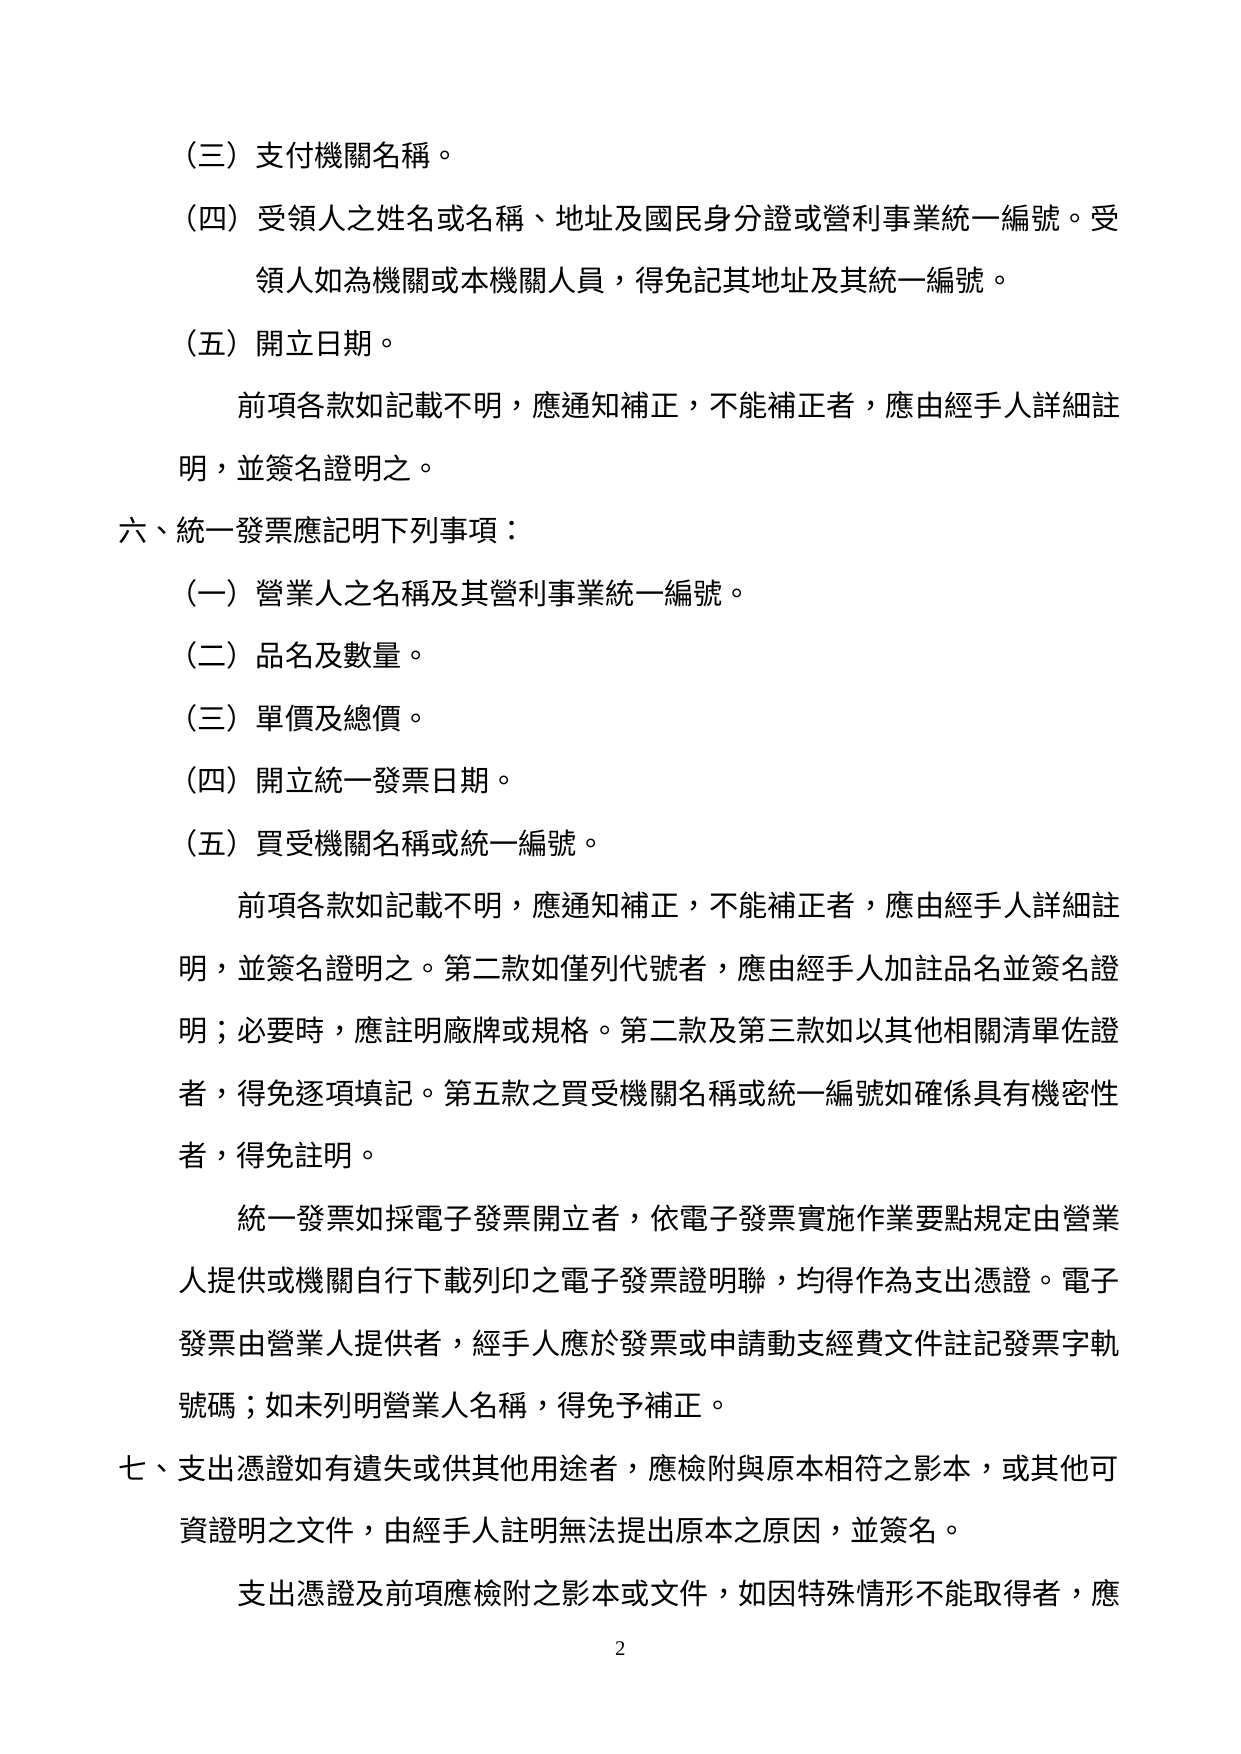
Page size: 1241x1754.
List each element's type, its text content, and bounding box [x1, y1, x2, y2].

list （四）開立統一發票日期。 [168, 737, 1122, 800]
list （一）營業人之名稱及其營利事業統一編號。 [168, 550, 1122, 612]
text 支出憑證及前項應檢附之影本或文件，如因特殊情形不能取得者，應 [178, 1550, 1122, 1612]
list （二）品名及數量。 [168, 612, 1122, 675]
text 前項各款如記載不明，應通知補正，不能補正者，應由經手人詳細註明，並簽名證明之。 [178, 362, 1122, 487]
text 前項各款如記載不明，應通知補正，不能補正者，應由經手人詳細註明，並簽名證明之。第二款如僅列代號者，應由經手人加註品名並簽名證明；必要時，應註明廠牌或規格。第二款及第三款如以其他相關清單佐證者，得免逐項填記。第五款之買受機關名稱或統一編號如確係具有機密性者，得免註明。 [178, 862, 1122, 1175]
list 六、統一發票應記明下列事項： [118, 487, 1122, 550]
list （五）開立日期。 [168, 300, 1122, 362]
text 統一發票如採電子發票開立者，依電子發票實施作業要點規定由營業人提供或機關自行下載列印之電子發票證明聯，均得作為支出憑證。電子發票由營業人提供者，經手人應於發票或申請動支經費文件註記發票字軌號碼；如未列明營業人名稱，得免予補正。 [178, 1175, 1122, 1425]
list （三）單價及總價。 [168, 675, 1122, 737]
list （四）受領人之姓名或名稱、地址及國民身分證或營利事業統一編號。受領人如為機關或本機關人員，得免記其地址及其統一編號。 [168, 175, 1122, 300]
text 七、支出憑證如有遺失或供其他用途者，應檢附與原本相符之影本，或其他可資證明之文件，由經手人註明無法提出原本之原因，並簽名。 [118, 1425, 1122, 1550]
list （三）支付機關名稱。 [168, 112, 1122, 175]
list （五）買受機關名稱或統一編號。 [168, 800, 1122, 862]
